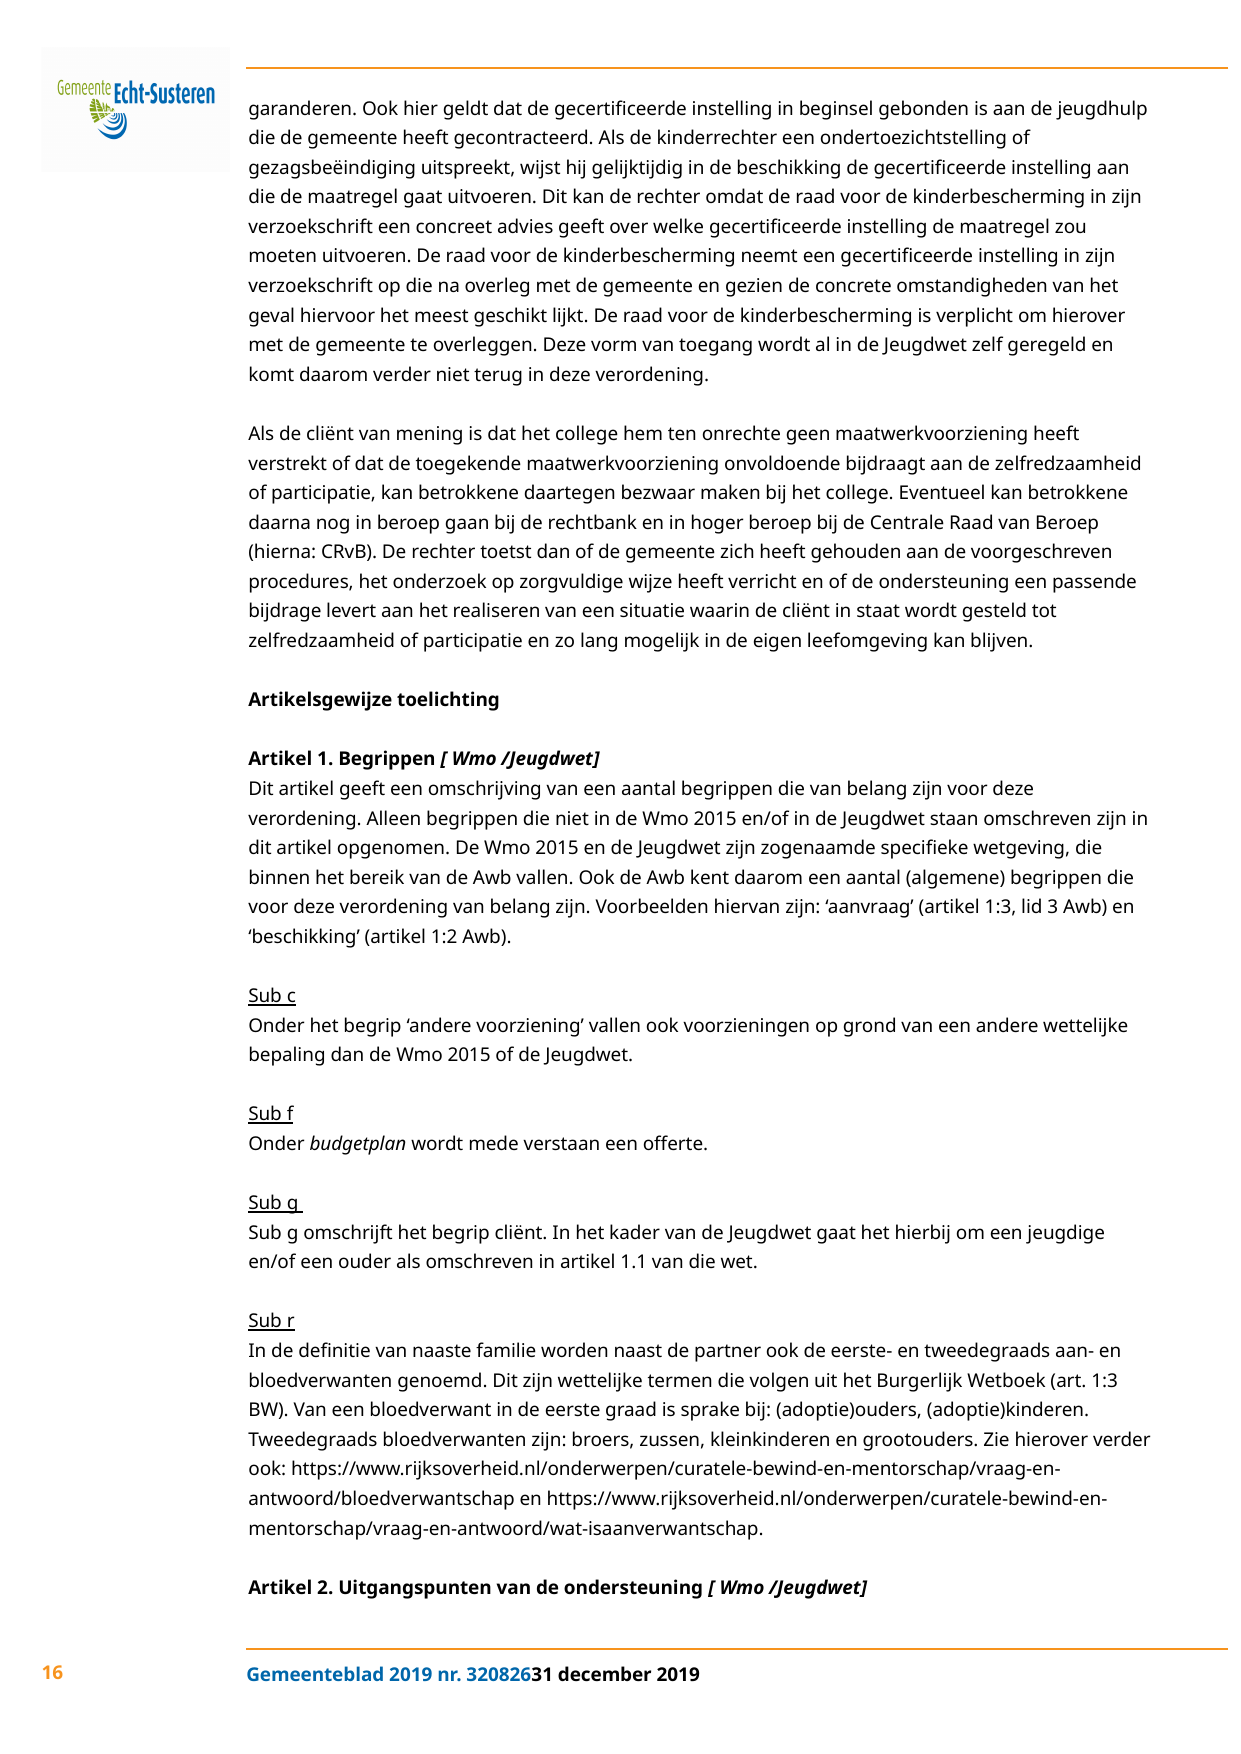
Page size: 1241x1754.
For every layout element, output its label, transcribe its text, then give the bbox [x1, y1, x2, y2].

text garanderen. Ook hier geldt dat de gecertificeerde instelling in beginsel gebonden is aan de jeugdhulp die de gemeente heeft gecontracteerd. Als de kinderrechter een ondertoezichtstelling of gezagsbeëindiging uitspreekt, wijst hij gelijktijdig in de beschikking de gecertificeerde instelling aan die de maatregel gaat uitvoeren. Dit kan de rechter omdat de raad voor de kinderbescherming in zijn verzoekschrift een concreet advies geeft over welke gecertificeerde instelling de maatregel zou moeten uitvoeren. De raad voor de kinderbescherming neemt een gecertificeerde instelling in zijn verzoekschrift op die na overleg met de gemeente en gezien de concrete omstandigheden van het geval hiervoor het meest geschikt lijkt. De raad voor de kinderbescherming is verplicht om hierover met de gemeente te overleggen. Deze vorm van toegang wordt al in de Jeugdwet zelf geregeld en komt daarom verder niet terug in deze verordening. [248, 95, 1152, 387]
text Artikel 2. Uitgangspunten van de ondersteuning [ Wmo /Jeugdwet] [248, 1574, 1152, 1600]
text Artikel 1. Begrippen [ Wmo /Jeugdwet] [248, 746, 1152, 771]
text In de definitie van naaste familie worden naast de partner ook de eerste- en tweedegraads aan- en bloedverwanten genoemd. Dit zijn wettelijke termen die volgen uit het Burgerlijk Wetboek (art. 1:3 BW). Van een bloedverwant in de eerste graad is sprake bij: (adoptie)ouders, (adoptie)kinderen. Tweedegraads bloedverwanten zijn: broers, zussen, kleinkinderen en grootouders. Zie hierover verder ook: https://www.rijksoverheid.nl/onderwerpen/curatele-bewind-en-mentorschap/vraag-en-antwoord/bloedverwantschap en https://www.rijksoverheid.nl/onderwerpen/curatele-bewind-en-mentorschap/vraag-en-antwoord/wat-isaanverwantschap. [248, 1337, 1152, 1541]
text Sub g [248, 1189, 1152, 1215]
picture [41, 47, 231, 172]
text Onder het begrip ‘andere voorziening’ vallen ook voorzieningen op grond van een andere wettelijke bepaling dan de Wmo 2015 of de Jeugdwet. [248, 1012, 1152, 1067]
text Artikelsgewijze toelichting [248, 686, 1152, 712]
text Dit artikel geeft een omschrijving van een aantal begrippen die van belang zijn voor deze verordening. Alleen begrippen die niet in de Wmo 2015 en/of in de Jeugdwet staan omschreven zijn in dit artikel opgenomen. De Wmo 2015 en de Jeugdwet zijn zogenaamde specifieke wetgeving, die binnen het bereik van de Awb vallen. Ook de Awb kent daarom een aantal (algemene) begrippen die voor deze verordening van belang zijn. Voorbeelden hiervan zijn: ‘aanvraag’ (artikel 1:3, lid 3 Awb) en ‘beschikking’ (artikel 1:2 Awb). [248, 775, 1152, 949]
text Sub r [248, 1308, 1152, 1333]
text Onder budgetplan wordt mede verstaan een offerte. [248, 1130, 1152, 1156]
text Als de cliënt van mening is dat het college hem ten onrechte geen maatwerkvoorziening heeft verstrekt of dat de toegekende maatwerkvoorziening onvoldoende bijdraagt aan de zelfredzaamheid of participatie, kan betrokkene daartegen bezwaar maken bij het college. Eventueel kan betrokkene daarna nog in beroep gaan bij de rechtbank en in hoger beroep bij de Centrale Raad van Beroep (hierna: CRvB). De rechter toetst dan of de gemeente zich heeft gehouden aan de voorgeschreven procedures, het onderzoek op zorgvuldige wijze heeft verricht en of de ondersteuning een passende bijdrage levert aan het realiseren van een situatie waarin de cliënt in staat wordt gesteld tot zelfredzaamheid of participatie en zo lang mogelijk in de eigen leefomgeving kan blijven. [248, 420, 1152, 653]
text Sub f [248, 1101, 1152, 1126]
text Sub g omschrijft het begrip cliënt. In het kader van de Jeugdwet gaat het hierbij om een jeugdige en/of een ouder als omschreven in artikel 1.1 van die wet. [248, 1219, 1152, 1274]
text Sub c [248, 982, 1152, 1008]
